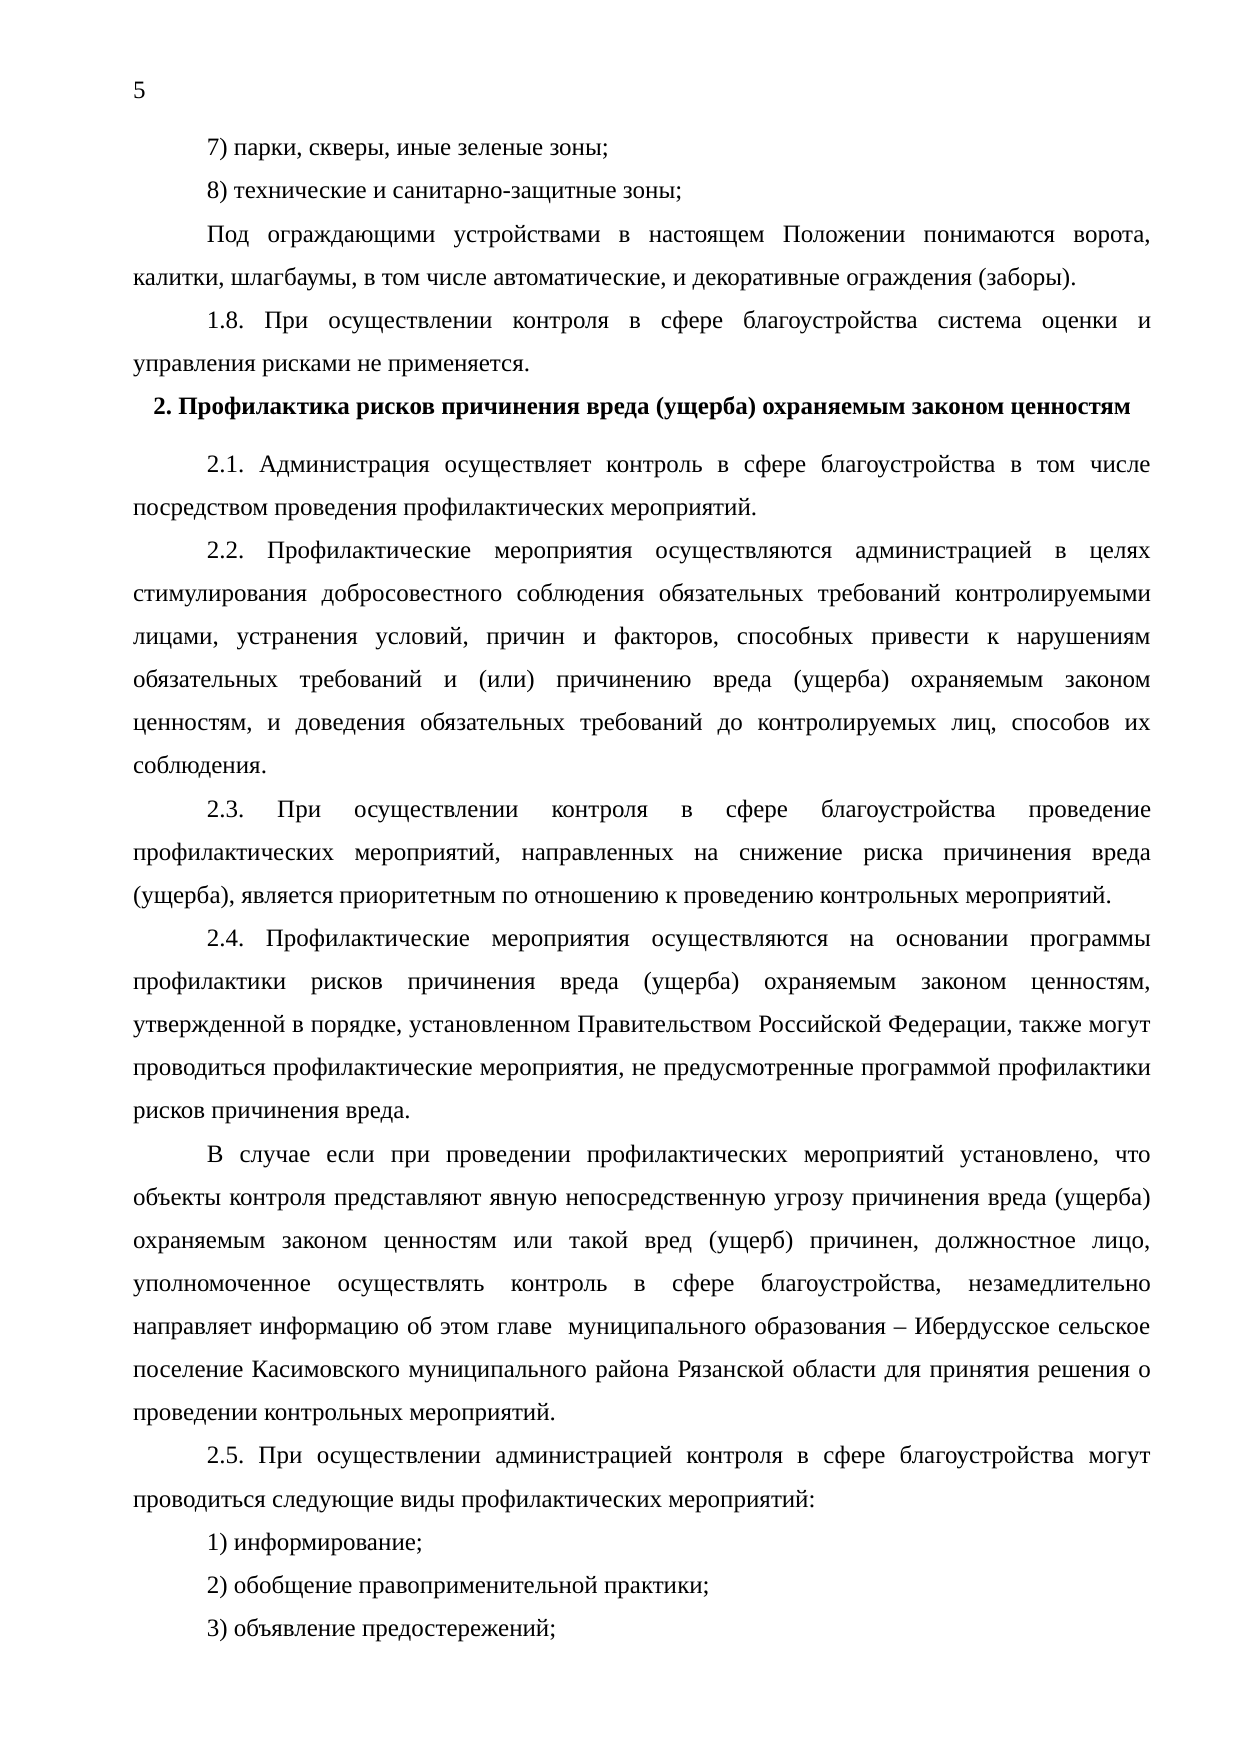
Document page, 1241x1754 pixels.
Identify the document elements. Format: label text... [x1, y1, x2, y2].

text 7) парки, скверы, иные зеленые зоны; [133, 132, 1152, 161]
text 2.5. При осуществлении администрацией контроля в сфере благоустройства могут проводиться следующие виды профилактических мероприятий: [133, 1441, 1152, 1512]
text 2. Профилактика рисков причинения вреда (ущерба) охраняемым законом ценностям [133, 391, 1152, 420]
text 3) объявление предостережений; [133, 1613, 1152, 1642]
text 2.1. Администрация осуществляет контроль в сфере благоустройства в том числе посредством проведения профилактических мероприятий. [133, 449, 1152, 521]
text 2.4. Профилактические мероприятия осуществляются на основании программы профилактики рисков причинения вреда (ущерба) охраняемым законом ценностям, утвержденной в порядке, установленном Правительством Российской Федерации, также могут проводиться профилактические мероприятия, не предусмотренные программой профилактики рисков причинения вреда. [133, 923, 1152, 1124]
text 1) информирование; [133, 1527, 1152, 1556]
text 1.8. При осуществлении контроля в сфере благоустройства система оценки и управления рисками не применяется. [133, 305, 1152, 377]
text Под ограждающими устройствами в настоящем Положении понимаются ворота, калитки, шлагбаумы, в том числе автоматические, и декоративные ограждения (заборы). [133, 219, 1152, 291]
text 2.2. Профилактические мероприятия осуществляются администрацией в целях стимулирования добросовестного соблюдения обязательных требований контролируемыми лицами, устранения условий, причин и факторов, способных привести к нарушениям обязательных требований и (или) причинению вреда (ущерба) охраняемым законом ценностям, и доведения обязательных требований до контролируемых лиц, способов их соблюдения. [133, 535, 1152, 779]
text В случае если при проведении профилактических мероприятий установлено, что объекты контроля представляют явную непосредственную угрозу причинения вреда (ущерба) охраняемым законом ценностям или такой вред (ущерб) причинен, должностное лицо, уполномоченное осуществлять контроль в сфере благоустройства, незамедлительно направляет информацию об этом главе муниципального образования – Ибердусское сельское поселение Касимовского муниципального района Рязанской области для принятия решения о проведении контрольных мероприятий. [133, 1139, 1152, 1426]
text 2) обобщение правоприменительной практики; [133, 1570, 1152, 1599]
text 8) технические и санитарно-защитные зоны; [133, 176, 1152, 204]
text 2.3. При осуществлении контроля в сфере благоустройства проведение профилактических мероприятий, направленных на снижение риска причинения вреда (ущерба), является приоритетным по отношению к проведению контрольных мероприятий. [133, 794, 1152, 909]
